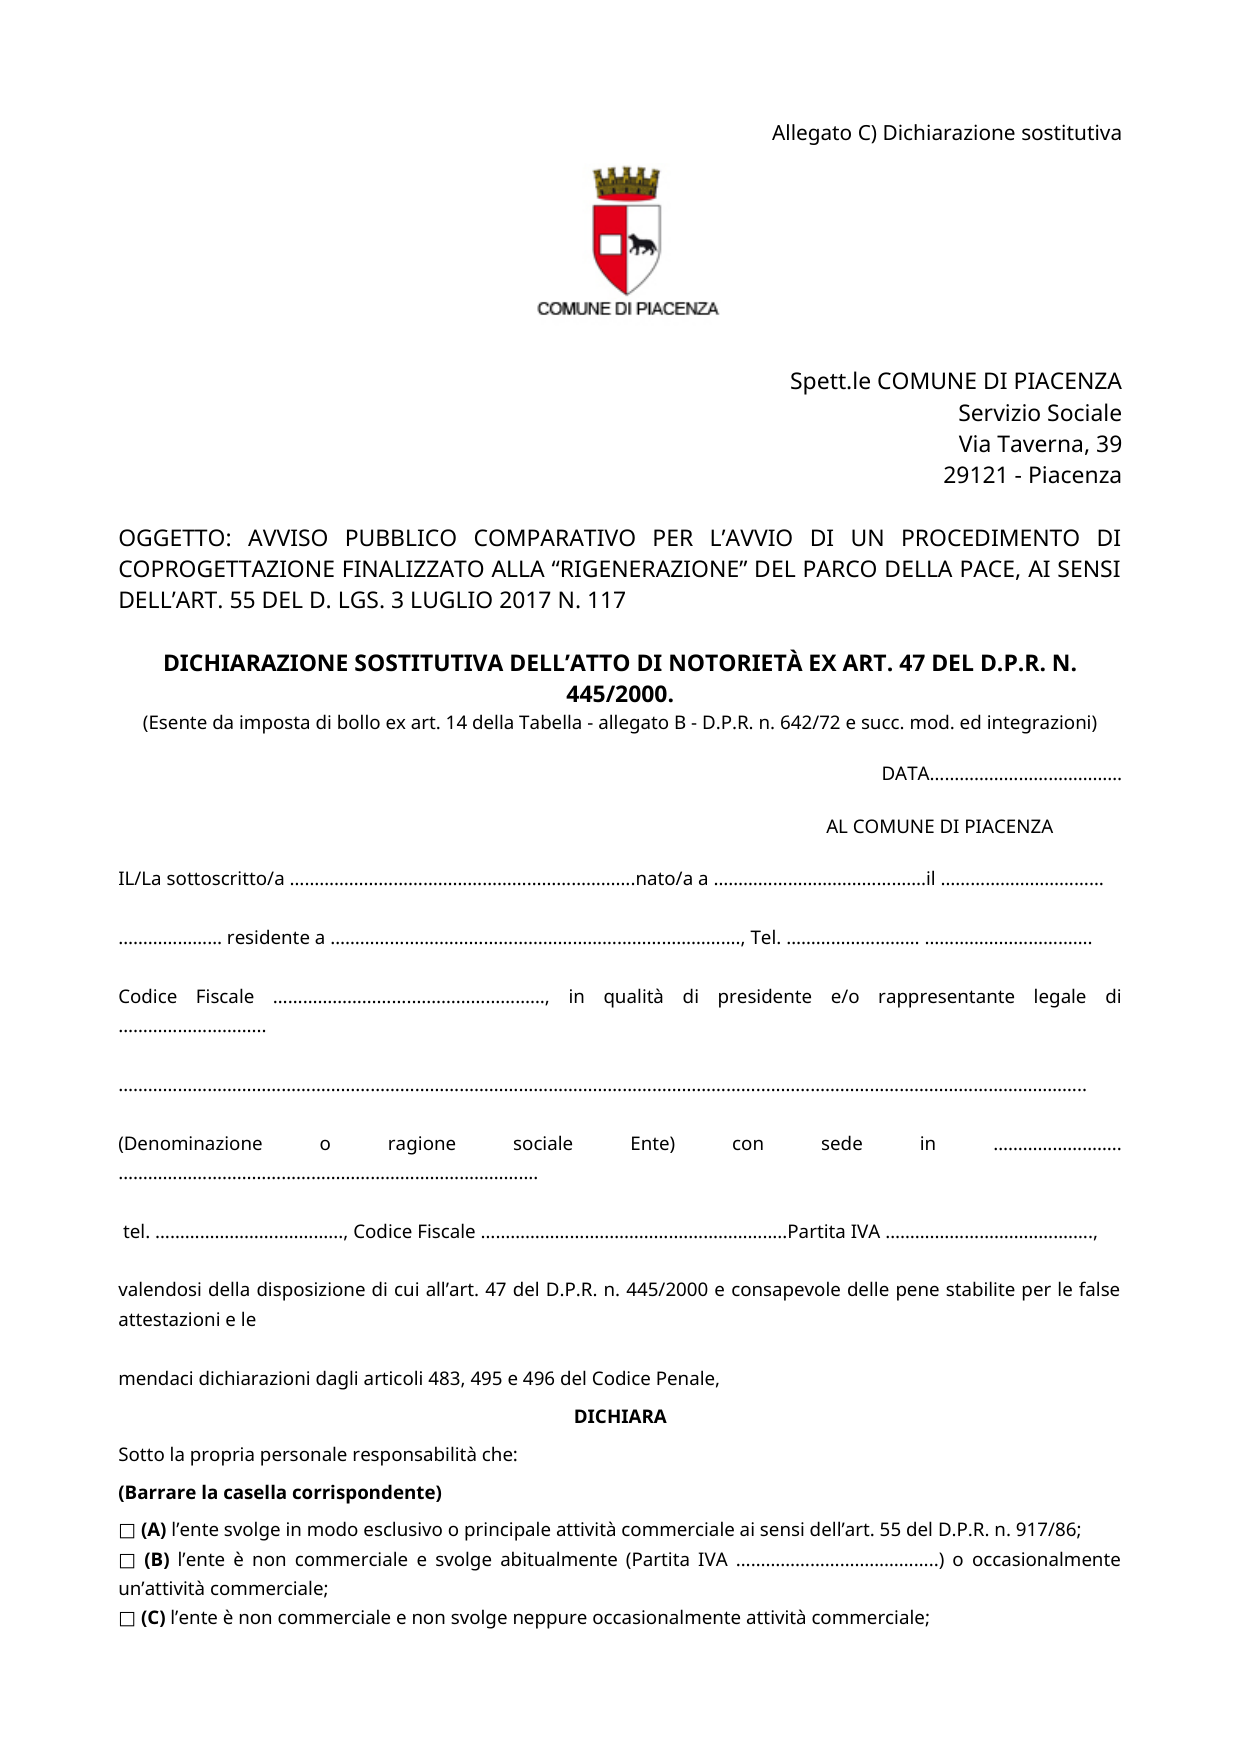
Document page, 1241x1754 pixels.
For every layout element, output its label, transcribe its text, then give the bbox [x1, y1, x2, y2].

text Via Taverna, 39 [118, 428, 1122, 459]
text IL/La sottoscritto/a …………………………………………………………….nato/a a …………………………………….il …………………………… [118, 866, 1122, 891]
text Codice Fiscale ……………………….………………………, in qualità di presidente e/o rappresentante legale di ………………………... [118, 983, 1122, 1038]
text Allegato C) Dichiarazione sostitutiva [118, 118, 1122, 147]
text (Barrare la casella corrispondente) [118, 1479, 1122, 1505]
text Sotto la propria personale responsabilità che: [118, 1441, 1122, 1467]
text valendosi della disposizione di cui all’art. 47 del D.P.R. n. 445/2000 e consapevole delle pene stabilite per le false attestazioni e le [118, 1277, 1122, 1332]
text □ (A) l’ente svolge in modo esclusivo o principale attività commerciale ai sensi dell’art. 55 del D.P.R. n. 917/86; [118, 1517, 1122, 1542]
text tel. ……………………..………..., Codice Fiscale ……………………..…………….………………..Partita IVA ……….……………………….…., [118, 1218, 1122, 1243]
text …………………………………………………………………………………………………………………..……………………………………………………….. [118, 1071, 1122, 1097]
text (Esente da imposta di bollo ex art. 14 della Tabella - allegato B - D.P.R. n. 642/72 e succ. mod. ed integrazioni) [118, 709, 1122, 734]
subtitle DICHIARA [118, 1403, 1122, 1428]
text (Denominazione o ragione sociale Ente) con sede in ……………………..…………………………………………………………………………. [118, 1130, 1122, 1185]
text Servizio Sociale [118, 397, 1122, 428]
text mendaci dichiarazioni dagli articoli 483, 495 e 496 del Codice Penale, [118, 1365, 1122, 1390]
text □ (B) l’ente è non commerciale e svolge abitualmente (Partita IVA …………………………………..) o occasionalmente un’attività commerciale; [118, 1546, 1122, 1601]
text ………………… residente a ………………….……………………………………………………., Tel. ……………………… ……………………………. [118, 924, 1122, 950]
text DICHIARAZIONE SOSTITUTIVA DELL’ATTO DI NOTORIETÀ EX ART. 47 DEL D.P.R. N. 445/2000. [118, 647, 1122, 709]
text Spett.le COMUNE DI PIACENZA [118, 365, 1122, 397]
text 29121 - Piacenza [118, 459, 1122, 490]
text OGGETTO: AVVISO PUBBLICO COMPARATIVO PER L’AVVIO DI UN PROCEDIMENTO DI COPROGETTAZIONE FINALIZZATO ALLA “RIGENERAZIONE” DEL PARCO DELLA PACE, AI SENSI DELL’ART. 55 DEL D. LGS. 3 LUGLIO 2017 N. 117 [118, 522, 1122, 615]
text □ (C) l’ente è non commerciale e non svolge neppure occasionalmente attività commerciale; [118, 1604, 1122, 1630]
text DATA………………………………… [118, 760, 1122, 786]
text AL COMUNE DI PIACENZA [118, 813, 1122, 838]
picture [533, 163, 721, 326]
